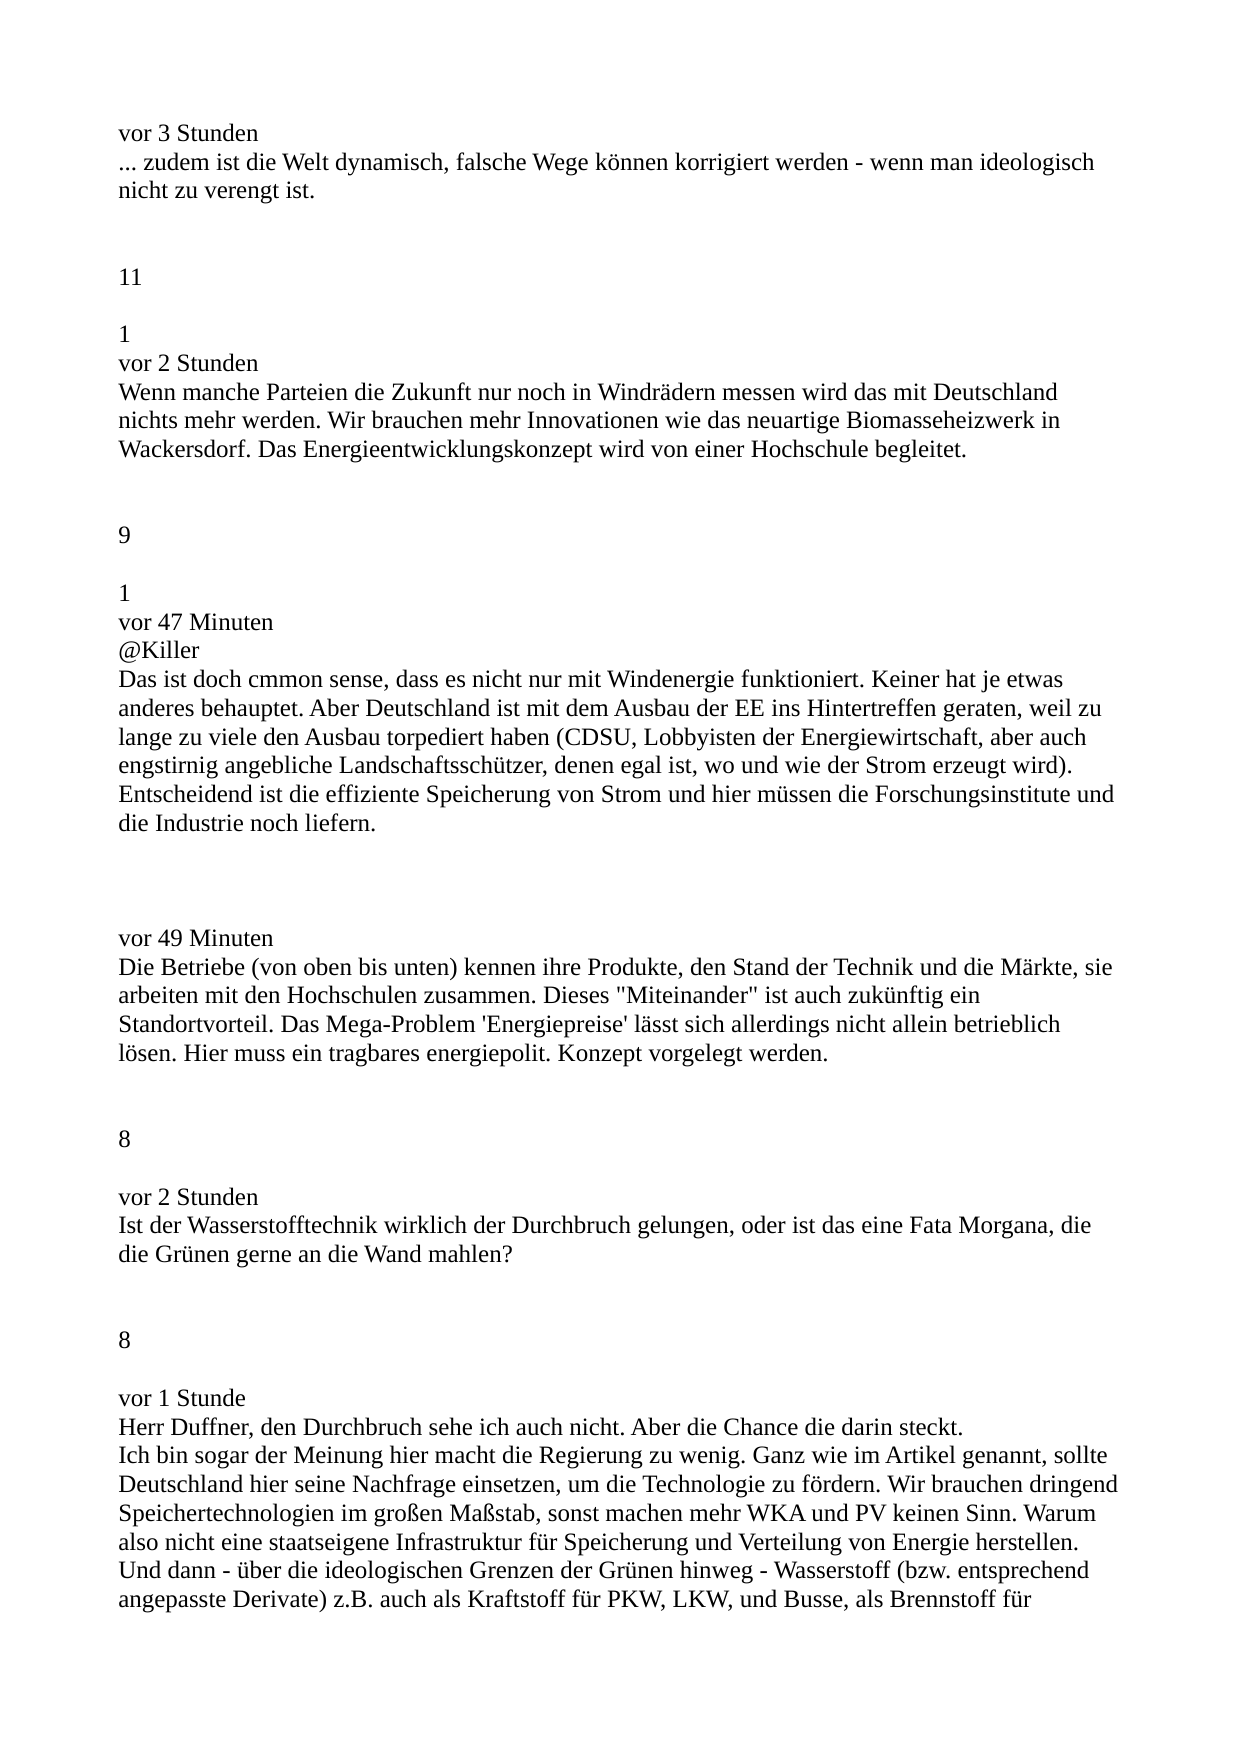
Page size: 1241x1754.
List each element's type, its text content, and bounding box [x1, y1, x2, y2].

text 11 [118, 262, 1122, 291]
text vor 1 Stunde [118, 1383, 1122, 1412]
text vor 49 Minuten [118, 923, 1122, 952]
text 9 [118, 521, 1122, 549]
text Ist der Wasserstofftechnik wirklich der Durchbruch gelungen, oder ist das eine Fata Morgana, die die Grünen gerne an die Wand mahlen? [118, 1211, 1122, 1268]
text Das ist doch cmmon sense, dass es nicht nur mit Windenergie funktioniert. Keiner hat je etwas anderes behauptet. Aber Deutschland ist mit dem Ausbau der EE ins Hintertreffen geraten, weil zu lange zu viele den Ausbau torpediert haben (CDSU, Lobbyisten der Energiewirtschaft, aber auch engstirnig angebliche Landschaftsschützer, denen egal ist, wo und wie der Strom erzeugt wird). [118, 664, 1122, 779]
text 8 [118, 1326, 1122, 1354]
text 1 [118, 578, 1122, 607]
text vor 2 Stunden [118, 348, 1122, 377]
text Herr Duffner, den Durchbruch sehe ich auch nicht. Aber die Chance die darin steckt. [118, 1412, 1122, 1441]
text 8 [118, 1124, 1122, 1153]
text ... zudem ist die Welt dynamisch, falsche Wege können korrigiert werden - wenn man ideologisch nicht zu verengt ist. [118, 147, 1122, 204]
text vor 2 Stunden [118, 1182, 1122, 1211]
text Ich bin sogar der Meinung hier macht die Regierung zu wenig. Ganz wie im Artikel genannt, sollte Deutschland hier seine Nachfrage einsetzen, um die Technologie zu fördern. Wir brauchen dringend Speichertechnologien im großen Maßstab, sonst machen mehr WKA und PV keinen Sinn. Warum also nicht eine staatseigene Infrastruktur für Speicherung und Verteilung von Energie herstellen. Und dann - über die ideologischen Grenzen der Grünen hinweg - Wasserstoff (bzw. entsprechend angepasste Derivate) z.B. auch als Kraftstoff für PKW, LKW, und Busse, als Brennstoff für [118, 1441, 1122, 1613]
text Wenn manche Parteien die Zukunft nur noch in Windrädern messen wird das mit Deutschland nichts mehr werden. Wir brauchen mehr Innovationen wie das neuartige Biomasseheizwerk in Wackersdorf. Das Energieentwicklungskonzept wird von einer Hochschule begleitet. [118, 377, 1122, 463]
text 1 [118, 319, 1122, 348]
text Die Betriebe (von oben bis unten) kennen ihre Produkte, den Stand der Technik und die Märkte, sie arbeiten mit den Hochschulen zusammen. Dieses "Miteinander" ist auch zukünftig ein Standortvorteil. Das Mega-Problem 'Energiepreise' lässt sich allerdings nicht allein betrieblich lösen. Hier muss ein tragbares energiepolit. Konzept vorgelegt werden. [118, 952, 1122, 1067]
text vor 47 Minuten [118, 607, 1122, 636]
text vor 3 Stunden [118, 118, 1122, 147]
text @Killer [118, 636, 1122, 664]
text Entscheidend ist die effiziente Speicherung von Strom und hier müssen die Forschungsinstitute und die Industrie noch liefern. [118, 779, 1122, 837]
